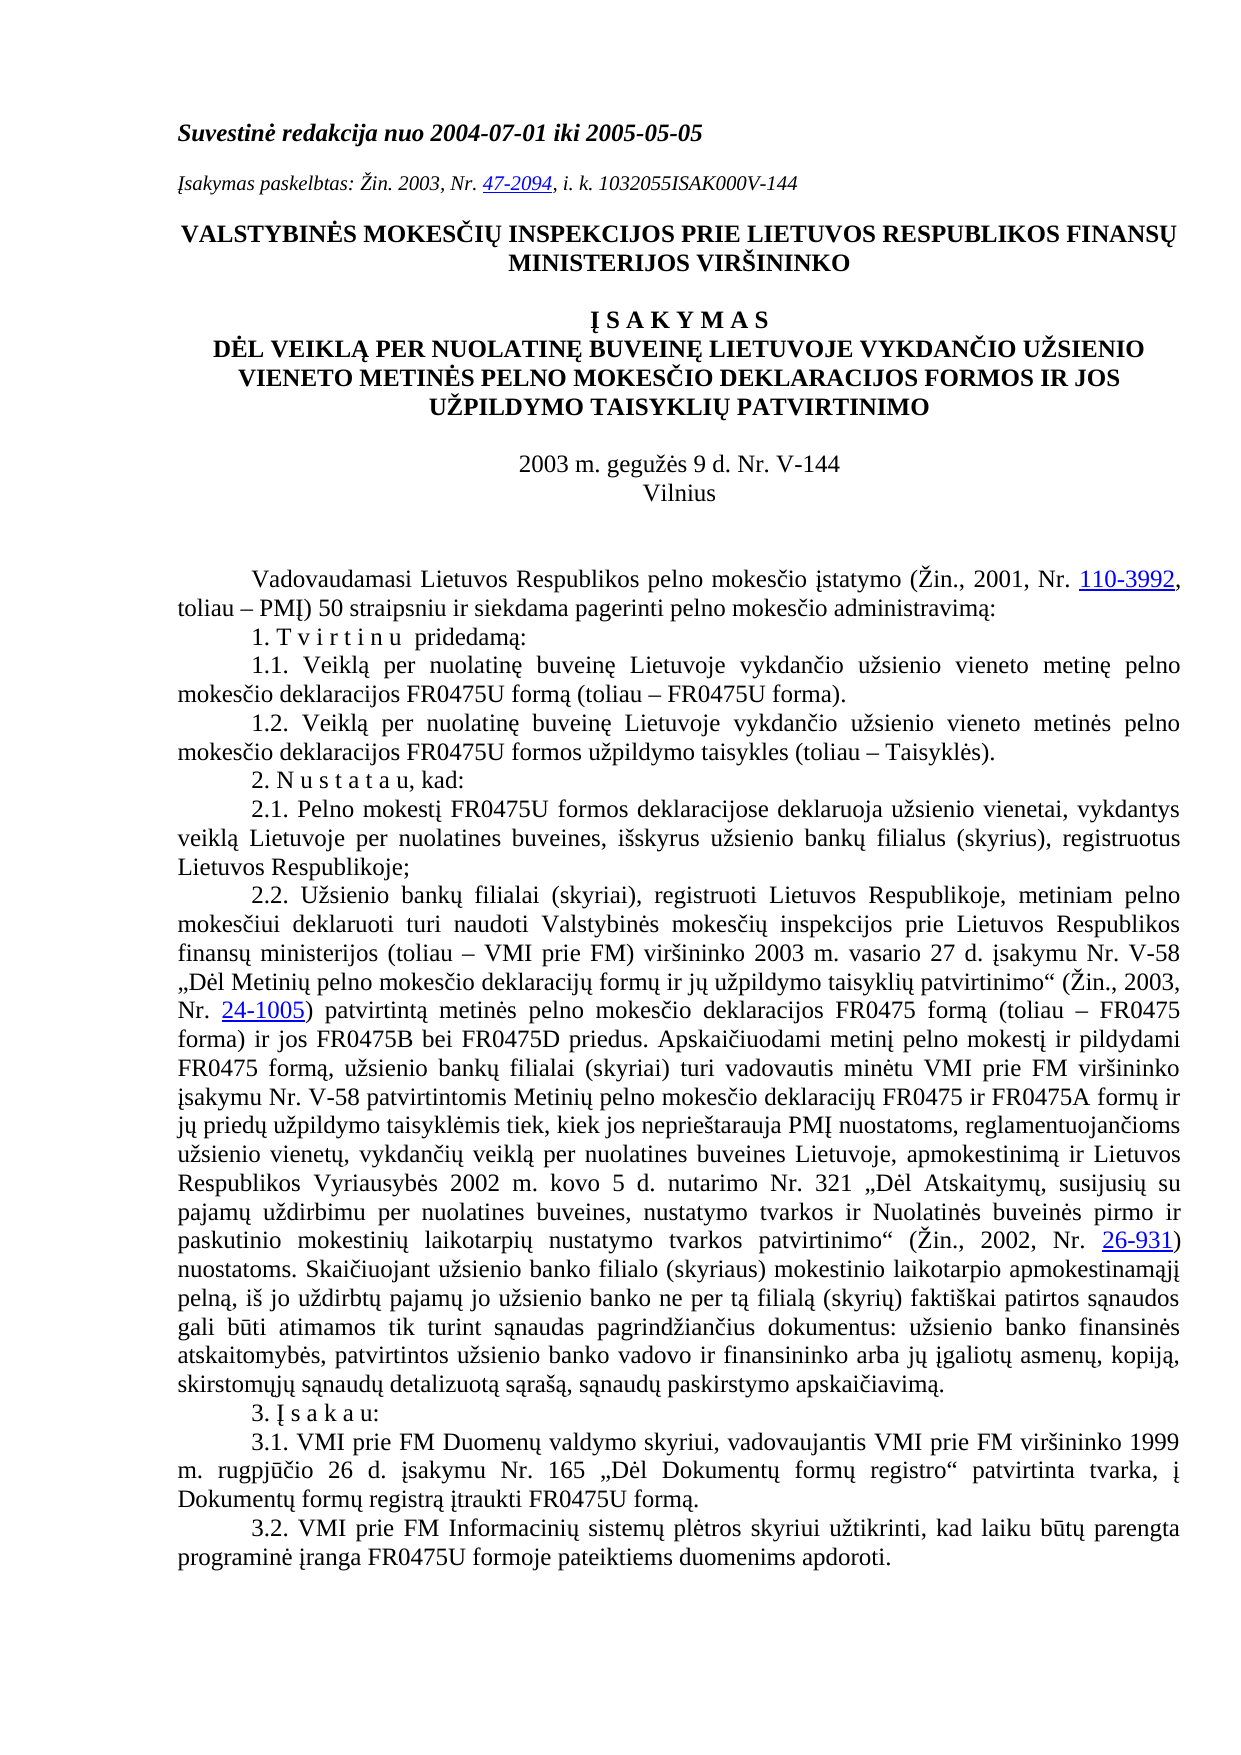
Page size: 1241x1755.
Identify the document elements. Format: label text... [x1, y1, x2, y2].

text 3.1. VMI prie FM Duomenų valdymo skyriui, vadovaujantis VMI prie FM viršininko 1999 m. rugpjūčio 26 d. įsakymu Nr. 165 „Dėl Dokumentų formų registro“ patvirtinta tvarka, į Dokumentų formų registrą įtraukti FR0475U formą. [177, 1427, 1181, 1513]
text 2003 m. gegužės 9 d. Nr. V-144 [177, 449, 1181, 478]
text 1.1. Veiklą per nuolatinę buveinę Lietuvoje vykdančio užsienio vieneto metinę pelno mokesčio deklaracijos FR0475U formą (toliau – FR0475U forma). [177, 650, 1181, 708]
text Įsakymas paskelbtas: Žin. 2003, Nr. 47-2094, i. k. 1032055ISAK000V-144 [177, 171, 1181, 195]
text Suvestinė redakcija nuo 2004-07-01 iki 2005-05-05 [177, 118, 1181, 147]
text 3.2. VMI prie FM Informacinių sistemų plėtros skyriui užtikrinti, kad laiku būtų parengta programinė įranga FR0475U formoje pateiktiems duomenims apdoroti. [177, 1513, 1181, 1570]
text VALSTYBINĖS MOKESČIŲ INSPEKCIJOS PRIE LIETUVOS RESPUBLIKOS FINANSŲ MINISTERIJOS VIRŠININKO [177, 219, 1181, 277]
text 2.2. Užsienio bankų filialai (skyriai), registruoti Lietuvos Respublikoje, metiniam pelno mokesčiui deklaruoti turi naudoti Valstybinės mokesčių inspekcijos prie Lietuvos Respublikos finansų ministerijos (toliau – VMI prie FM) viršininko 2003 m. vasario 27 d. įsakymu Nr. V-58 „Dėl Metinių pelno mokesčio deklaracijų formų ir jų užpildymo taisyklių patvirtinimo“ (Žin., 2003, Nr. 24-1005) patvirtintą metinės pelno mokesčio deklaracijos FR0475 formą (toliau – FR0475 forma) ir jos FR0475B bei FR0475D priedus. Apskaičiuodami metinį pelno mokestį ir pildydami FR0475 formą, užsienio bankų filialai (skyriai) turi vadovautis minėtu VMI prie FM viršininko įsakymu Nr. V-58 patvirtintomis Metinių pelno mokesčio deklaracijų FR0475 ir FR0475A formų ir jų priedų užpildymo taisyklėmis tiek, kiek jos neprieštarauja PMĮ nuostatoms, reglamentuojančioms užsienio vienetų, vykdančių veiklą per nuolatines buveines Lietuvoje, apmokestinimą ir Lietuvos Respublikos Vyriausybės 2002 m. kovo 5 d. nutarimo Nr. 321 „Dėl Atskaitymų, susijusių su pajamų uždirbimu per nuolatines buveines, nustatymo tvarkos ir Nuolatinės buveinės pirmo ir paskutinio mokestinių laikotarpių nustatymo tvarkos patvirtinimo“ (Žin., 2002, Nr. 26-931) nuostatoms. Skaičiuojant užsienio banko filialo (skyriaus) mokestinio laikotarpio apmokestinamąjį pelną, iš jo uždirbtų pajamų jo užsienio banko ne per tą filialą (skyrių) faktiškai patirtos sąnaudos gali būti atimamos tik turint sąnaudas pagrindžiančius dokumentus: užsienio banko finansinės atskaitomybės, patvirtintos užsienio banko vadovo ir finansininko arba jų įgaliotų asmenų, kopiją, skirstomųjų sąnaudų detalizuotą sąrašą, sąnaudų paskirstymo apskaičiavimą. [177, 880, 1181, 1398]
text Vilnius [177, 478, 1181, 507]
text Vadovaudamasi Lietuvos Respublikos pelno mokesčio įstatymo (Žin., 2001, Nr. 110-3992, toliau – PMĮ) 50 straipsniu ir siekdama pagerinti pelno mokesčio administravimą: [177, 564, 1181, 622]
text 3. Įsakau: [177, 1398, 1181, 1427]
text 1. Tvirtinu pridedamą: [177, 622, 1181, 650]
text 2.1. Pelno mokestį FR0475U formos deklaracijose deklaruoja užsienio vienetai, vykdantys veiklą Lietuvoje per nuolatines buveines, išskyrus užsienio bankų filialus (skyrius), registruotus Lietuvos Respublikoje; [177, 794, 1181, 880]
text 2. Nustatau, kad: [177, 765, 1181, 794]
text Į S A K Y M A S [177, 305, 1181, 334]
text 1.2. Veiklą per nuolatinę buveinę Lietuvoje vykdančio užsienio vieneto metinės pelno mokesčio deklaracijos FR0475U formos užpildymo taisykles (toliau – Taisyklės). [177, 708, 1181, 765]
text DĖL VEIKLĄ PER NUOLATINĘ BUVEINĘ LIETUVOJE VYKDANČIO UŽSIENIO VIENETO METINĖS PELNO MOKESČIO DEKLARACIJOS FORMOS IR JOS UŽPILDYMO TAISYKLIŲ PATVIRTINIMO [177, 334, 1181, 420]
